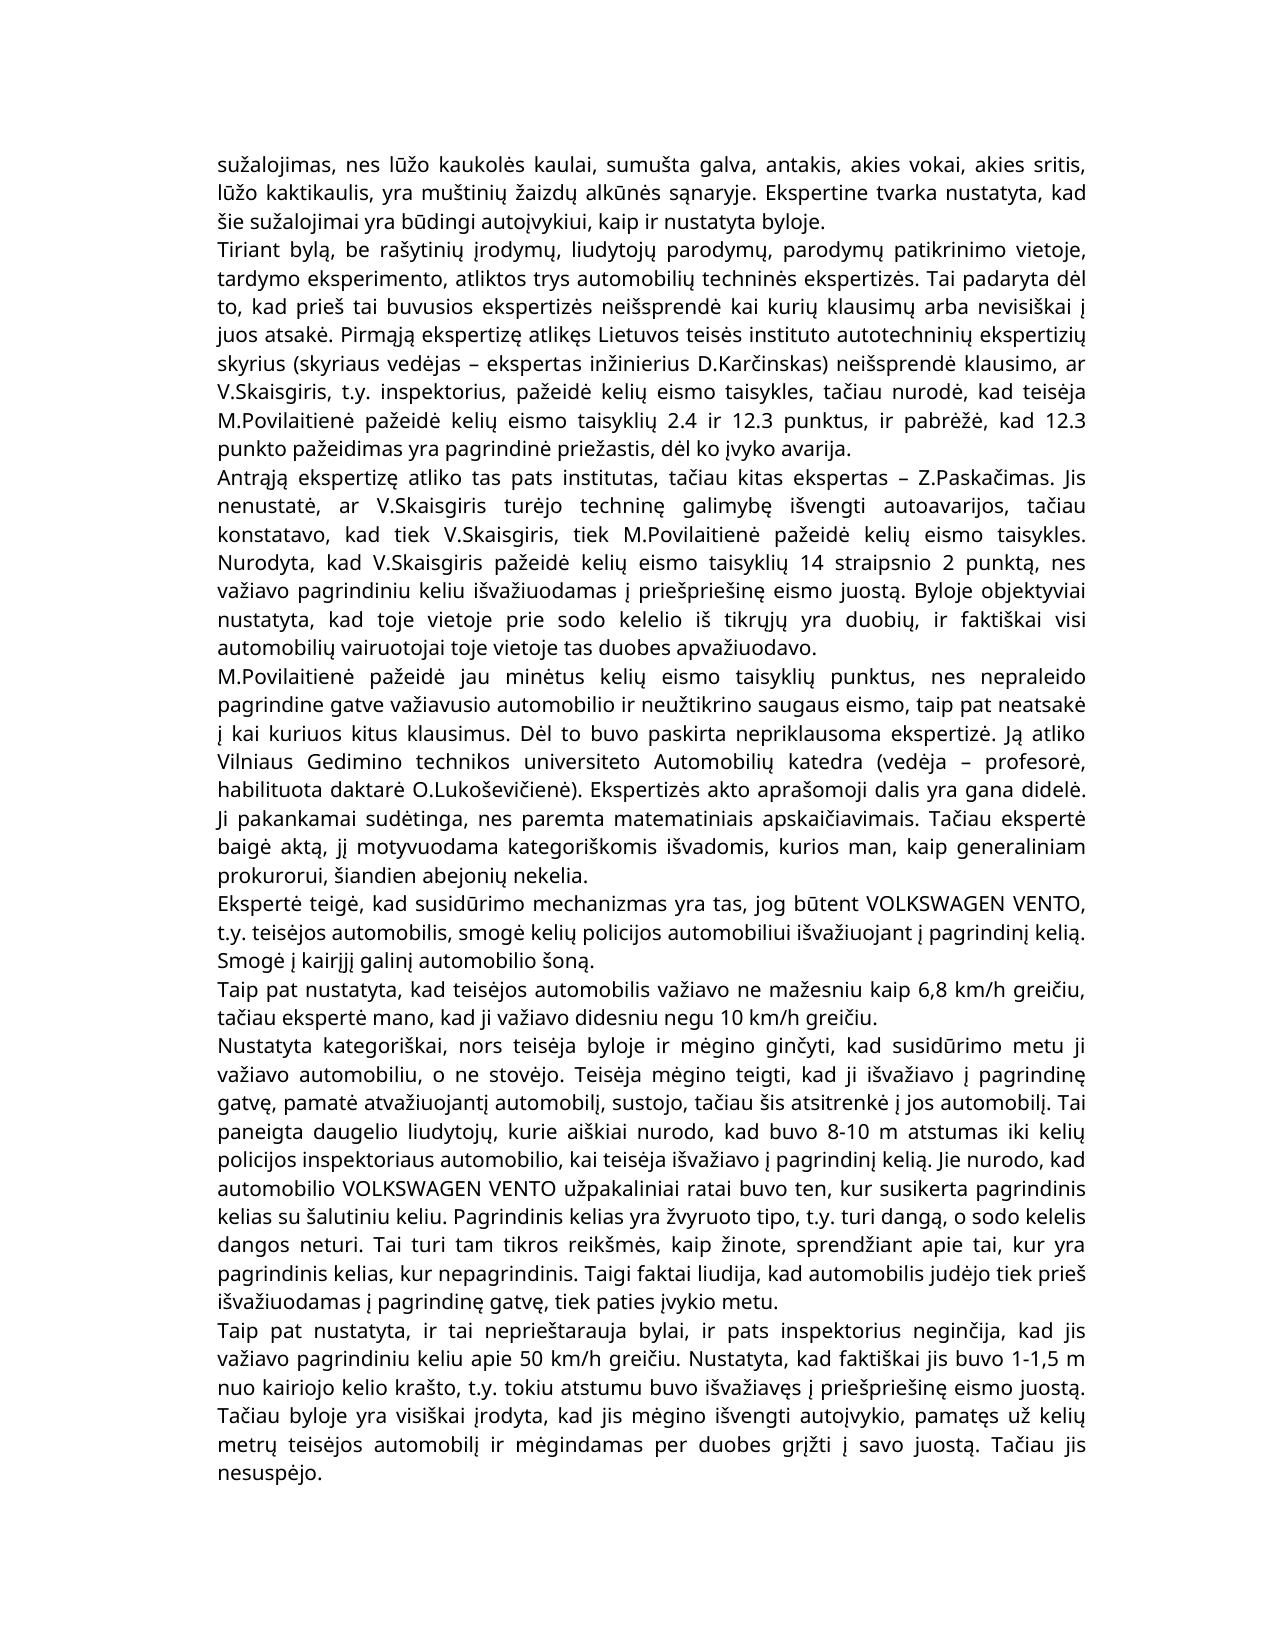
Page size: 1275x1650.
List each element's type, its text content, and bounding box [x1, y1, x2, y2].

text M.Povilaitienė pažeidė jau minėtus kelių eismo taisyklių punktus, nes nepraleido pagrindine gatve važiavusio automobilio ir neužtikrino saugaus eismo, taip pat neatsakė į kai kuriuos kitus klausimus. Dėl to buvo paskirta nepriklausoma ekspertizė. Ją atliko Vilniaus Gedimino technikos universiteto Automobilių katedra (vedėja – profesorė, habilituota daktarė O.Lukoševičienė). Ekspertizės akto aprašomoji dalis yra gana didelė. Ji pakankamai sudėtinga, nes paremta matematiniais apskaičiavimais. Tačiau ekspertė baigė aktą, jį motyvuodama kategoriškomis išvadomis, kurios man, kaip generaliniam prokurorui, šiandien abejonių nekelia. [217, 662, 1087, 889]
text Ekspertė teigė, kad susidūrimo mechanizmas yra tas, jog būtent VOLKSWAGEN VENTO, t.y. teisėjos automobilis, smogė kelių policijos automobiliui išvažiuojant į pagrindinį kelią. Smogė į kairįjį galinį automobilio šoną. [217, 889, 1087, 975]
text Tiriant bylą, be rašytinių įrodymų, liudytojų parodymų, parodymų patikrinimo vietoje, tardymo eksperimento, atliktos trys automobilių techninės ekspertizės. Tai padaryta dėl to, kad prieš tai buvusios ekspertizės neišsprendė kai kurių klausimų arba nevisiškai į juos atsakė. Pirmąją ekspertizę atlikęs Lietuvos teisės instituto autotechninių ekspertizių skyrius (skyriaus vedėjas – ekspertas inžinierius D.Karčinskas) neišsprendė klausimo, ar V.Skaisgiris, t.y. inspektorius, pažeidė kelių eismo taisykles, tačiau nurodė, kad teisėja M.Povilaitienė pažeidė kelių eismo taisyklių 2.4 ir 12.3 punktus, ir pabrėžė, kad 12.3 punkto pažeidimas yra pagrindinė priežastis, dėl ko įvyko avarija. [217, 235, 1087, 463]
text Nustatyta kategoriškai, nors teisėja byloje ir mėgino ginčyti, kad susidūrimo metu ji važiavo automobiliu, o ne stovėjo. Teisėja mėgino teigti, kad ji išvažiavo į pagrindinę gatvę, pamatė atvažiuojantį automobilį, sustojo, tačiau šis atsitrenkė į jos automobilį. Tai paneigta daugelio liudytojų, kurie aiškiai nurodo, kad buvo 8-10 m atstumas iki kelių policijos inspektoriaus automobilio, kai teisėja išvažiavo į pagrindinį kelią. Jie nurodo, kad automobilio VOLKSWAGEN VENTO užpakaliniai ratai buvo ten, kur susikerta pagrindinis kelias su šalutiniu keliu. Pagrindinis kelias yra žvyruoto tipo, t.y. turi dangą, o sodo kelelis dangos neturi. Tai turi tam tikros reikšmės, kaip žinote, sprendžiant apie tai, kur yra pagrindinis kelias, kur nepagrindinis. Taigi faktai liudija, kad automobilis judėjo tiek prieš išvažiuodamas į pagrindinę gatvę, tiek paties įvykio metu. [217, 1032, 1087, 1316]
text Taip pat nustatyta, kad teisėjos automobilis važiavo ne mažesniu kaip 6,8 km/h greičiu, tačiau ekspertė mano, kad ji važiavo didesniu negu 10 km/h greičiu. [217, 975, 1087, 1032]
text Taip pat nustatyta, ir tai neprieštarauja bylai, ir pats inspektorius neginčija, kad jis važiavo pagrindiniu keliu apie 50 km/h greičiu. Nustatyta, kad faktiškai jis buvo 1-1,5 m nuo kairiojo kelio krašto, t.y. tokiu atstumu buvo išvažiavęs į priešpriešinę eismo juostą. Tačiau byloje yra visiškai įrodyta, kad jis mėgino išvengti autoįvykio, pamatęs už kelių metrų teisėjos automobilį ir mėgindamas per duobes grįžti į savo juostą. Tačiau jis nesuspėjo. [217, 1316, 1087, 1487]
text Antrąją ekspertizę atliko tas pats institutas, tačiau kitas ekspertas – Z.Paskačimas. Jis nenustatė, ar V.Skaisgiris turėjo techninę galimybę išvengti autoavarijos, tačiau konstatavo, kad tiek V.Skaisgiris, tiek M.Povilaitienė pažeidė kelių eismo taisykles. Nurodyta, kad V.Skaisgiris pažeidė kelių eismo taisyklių 14 straipsnio 2 punktą, nes važiavo pagrindiniu keliu išvažiuodamas į priešpriešinę eismo juostą. Byloje objektyviai nustatyta, kad toje vietoje prie sodo kelelio iš tikrųjų yra duobių, ir faktiškai visi automobilių vairuotojai toje vietoje tas duobes apvažiuodavo. [217, 463, 1087, 662]
text sužalojimas, nes lūžo kaukolės kaulai, sumušta galva, antakis, akies vokai, akies sritis, lūžo kaktikaulis, yra muštinių žaizdų alkūnės sąnaryje. Ekspertine tvarka nustatyta, kad šie sužalojimai yra būdingi autoįvykiui, kaip ir nustatyta byloje. [217, 150, 1087, 235]
